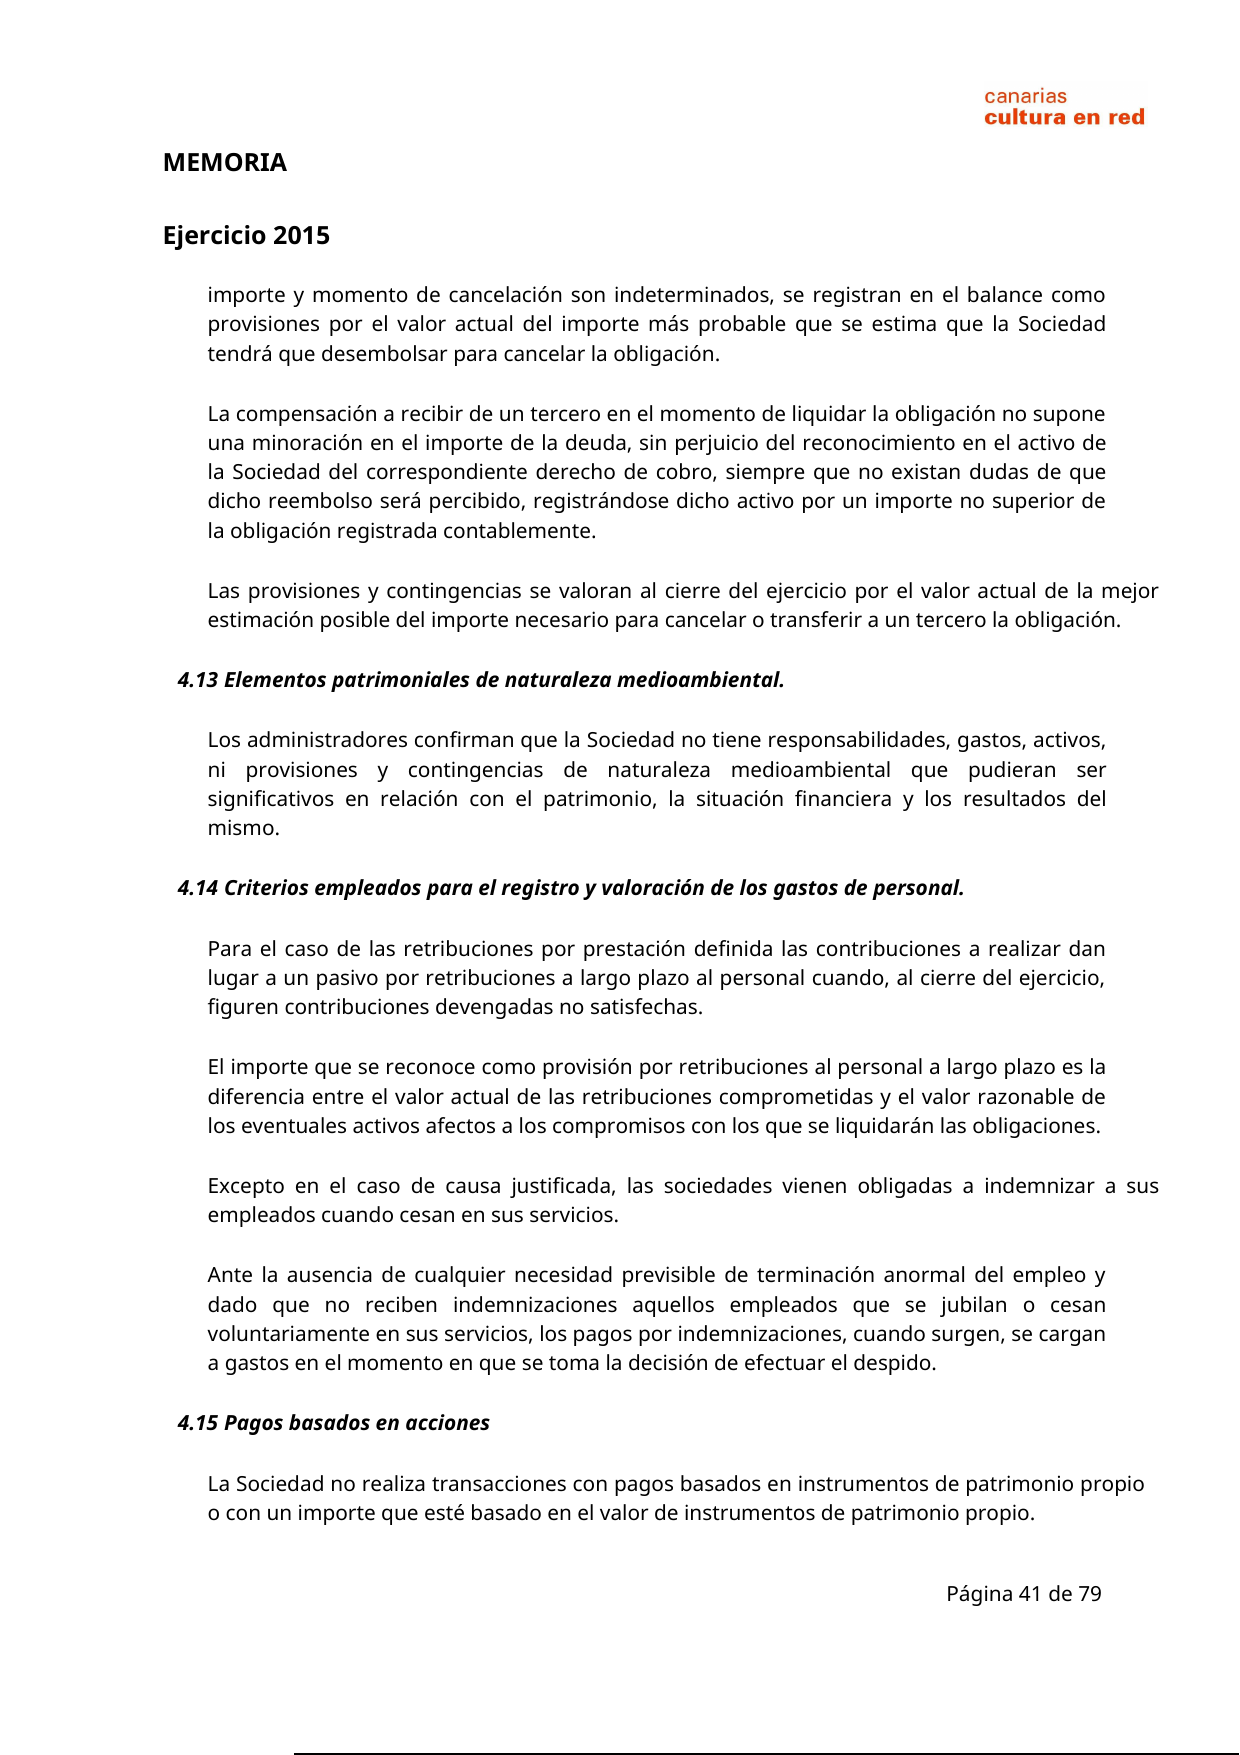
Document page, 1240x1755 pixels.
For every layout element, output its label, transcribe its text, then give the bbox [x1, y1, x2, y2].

text Para el caso de las retribuciones por prestación definida las contribuciones a realizar dan lugar a un pasivo por retribuciones a largo plazo al personal cuando, al cierre del ejercicio, figuren contribuciones devengadas no satisfechas. [207, 934, 1108, 1021]
text 4.15 Pagos basados en acciones [178, 1408, 1161, 1437]
text La Sociedad no realiza transacciones con pagos basados en instrumentos de patrimonio propio o con un importe que esté basado en el valor de instrumentos de patrimonio propio. [207, 1469, 1147, 1526]
text Ante la ausencia de cualquier necesidad previsible de terminación anormal del empleo y dado que no reciben indemnizaciones aquellos empleados que se jubilan o cesan voluntariamente en sus servicios, los pagos por indemnizaciones, cuando surgen, se cargan a gastos en el momento en que se toma la decisión de efectuar el despido. [207, 1261, 1107, 1377]
text La compensación a recibir de un tercero en el momento de liquidar la obligación no supone una minoración en el importe de la deuda, sin perjuicio del reconocimiento en el activo de la Sociedad del correspondiente derecho de cobro, siempre que no existan dudas de que dicho reembolso será percibido, registrándose dicho activo por un importe no superior de la obligación registrada contablemente. [207, 399, 1108, 544]
text 4.13 Elementos patrimoniales de naturaleza medioambiental. [178, 665, 1161, 694]
text Las provisiones y contingencias se valoran al cierre del ejercicio por el valor actual de la mejor estimación posible del importe necesario para cancelar o transferir a un tercero la obligación. [207, 576, 1161, 634]
text El importe que se reconoce como provisión por retribuciones al personal a largo plazo es la diferencia entre el valor actual de las retribuciones comprometidas y el valor razonable de los eventuales activos afectos a los compromisos con los que se liquidarán las obligaciones. [207, 1052, 1108, 1139]
text 4.14 Criterios empleados para el registro y valoración de los gastos de personal. [178, 873, 1161, 902]
text Los administradores confirman que la Sociedad no tiene responsabilidades, gastos, activos, ni provisiones y contingencias de naturaleza medioambiental que pudieran ser significativos en relación con el patrimonio, la situación financiera y los resultados del mismo. [207, 726, 1107, 842]
text Excepto en el caso de causa justificada, las sociedades vienen obligadas a indemnizar a sus empleados cuando cesan en sus servicios. [207, 1171, 1161, 1229]
text importe y momento de cancelación son indeterminados, se registran en el balance como provisiones por el valor actual del importe más probable que se estima que la Sociedad tendrá que desembolsar para cancelar la obligación. [207, 280, 1108, 367]
